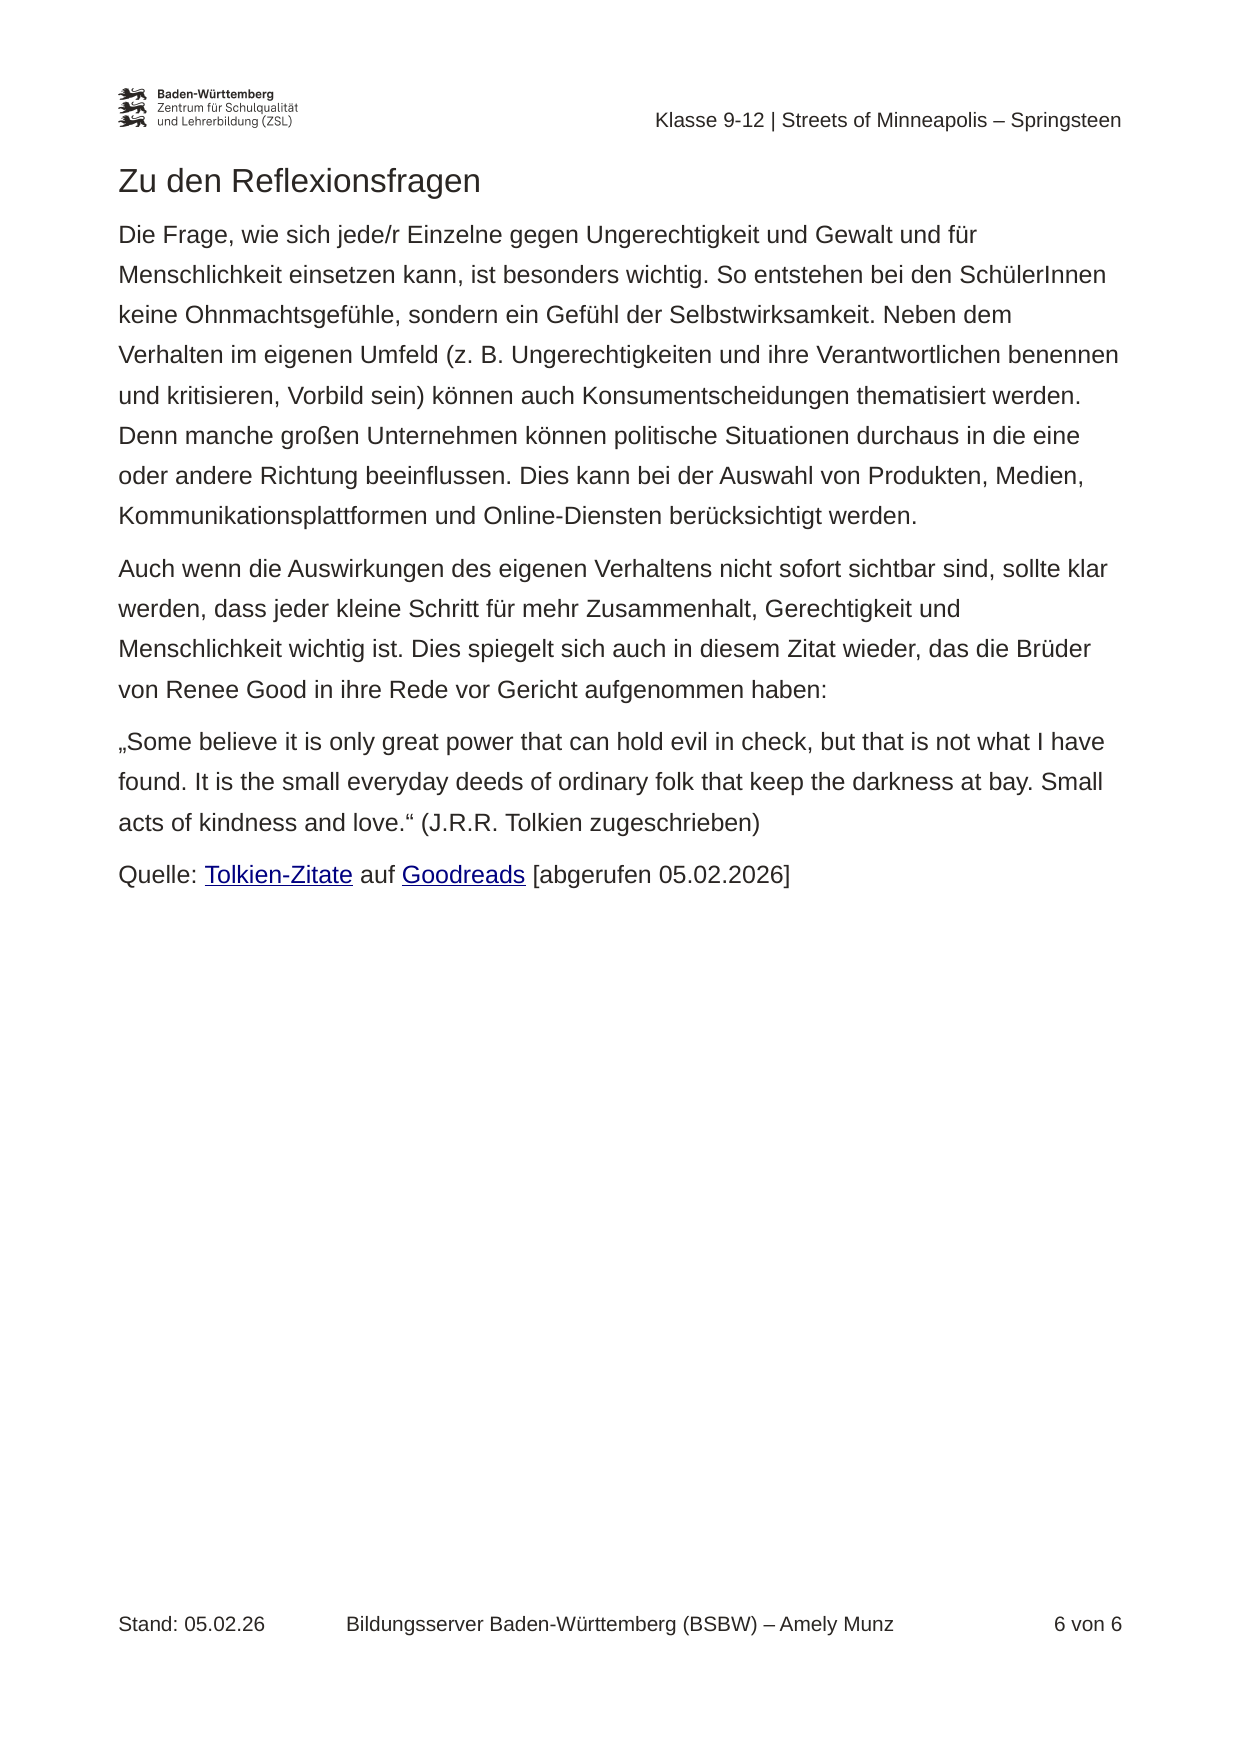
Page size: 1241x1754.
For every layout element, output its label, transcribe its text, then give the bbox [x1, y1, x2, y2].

text Quelle: Tolkien-Zitate auf Goodreads [abgerufen 05.02.2026] [118, 860, 1122, 889]
text Die Frage, wie sich jede/r Einzelne gegen Ungerechtigkeit und Gewalt und für Menschlichkeit einsetzen kann, ist besonders wichtig. So entstehen bei den SchülerInnen keine Ohnmachtsgefühle, sondern ein Gefühl der Selbstwirksamkeit. Neben dem Verhalten im eigenen Umfeld (z. B. Ungerechtigkeiten und ihre Verantwortlichen benennen und kritisieren, Vorbild sein) können auch Konsumentscheidungen thematisiert werden. Denn manche großen Unternehmen können politische Situationen durchaus in die eine oder andere Richtung beeinflussen. Dies kann bei der Auswahl von Produkten, Medien, Kommunikationsplattformen und Online-Diensten berücksichtigt werden. [118, 220, 1122, 530]
text „Some believe it is only great power that can hold evil in check, but that is not what I have found. It is the small everyday deeds of ordinary folk that keep the darkness at bay. Small acts of kindness and love.“ (J.R.R. Tolkien zugeschrieben) [118, 727, 1122, 836]
text Auch wenn die Auswirkungen des eigenen Verhaltens nicht sofort sichtbar sind, sollte klar werden, dass jeder kleine Schritt für mehr Zusammenhalt, Gerechtigkeit und Menschlichkeit wichtig ist. Dies spiegelt sich auch in diesem Zitat wieder, das die Brüder von Renee Good in ihre Rede vor Gericht aufgenommen haben: [118, 554, 1122, 703]
picture [118, 88, 298, 128]
subtitle Zu den Reflexionsfragen [118, 161, 1122, 200]
